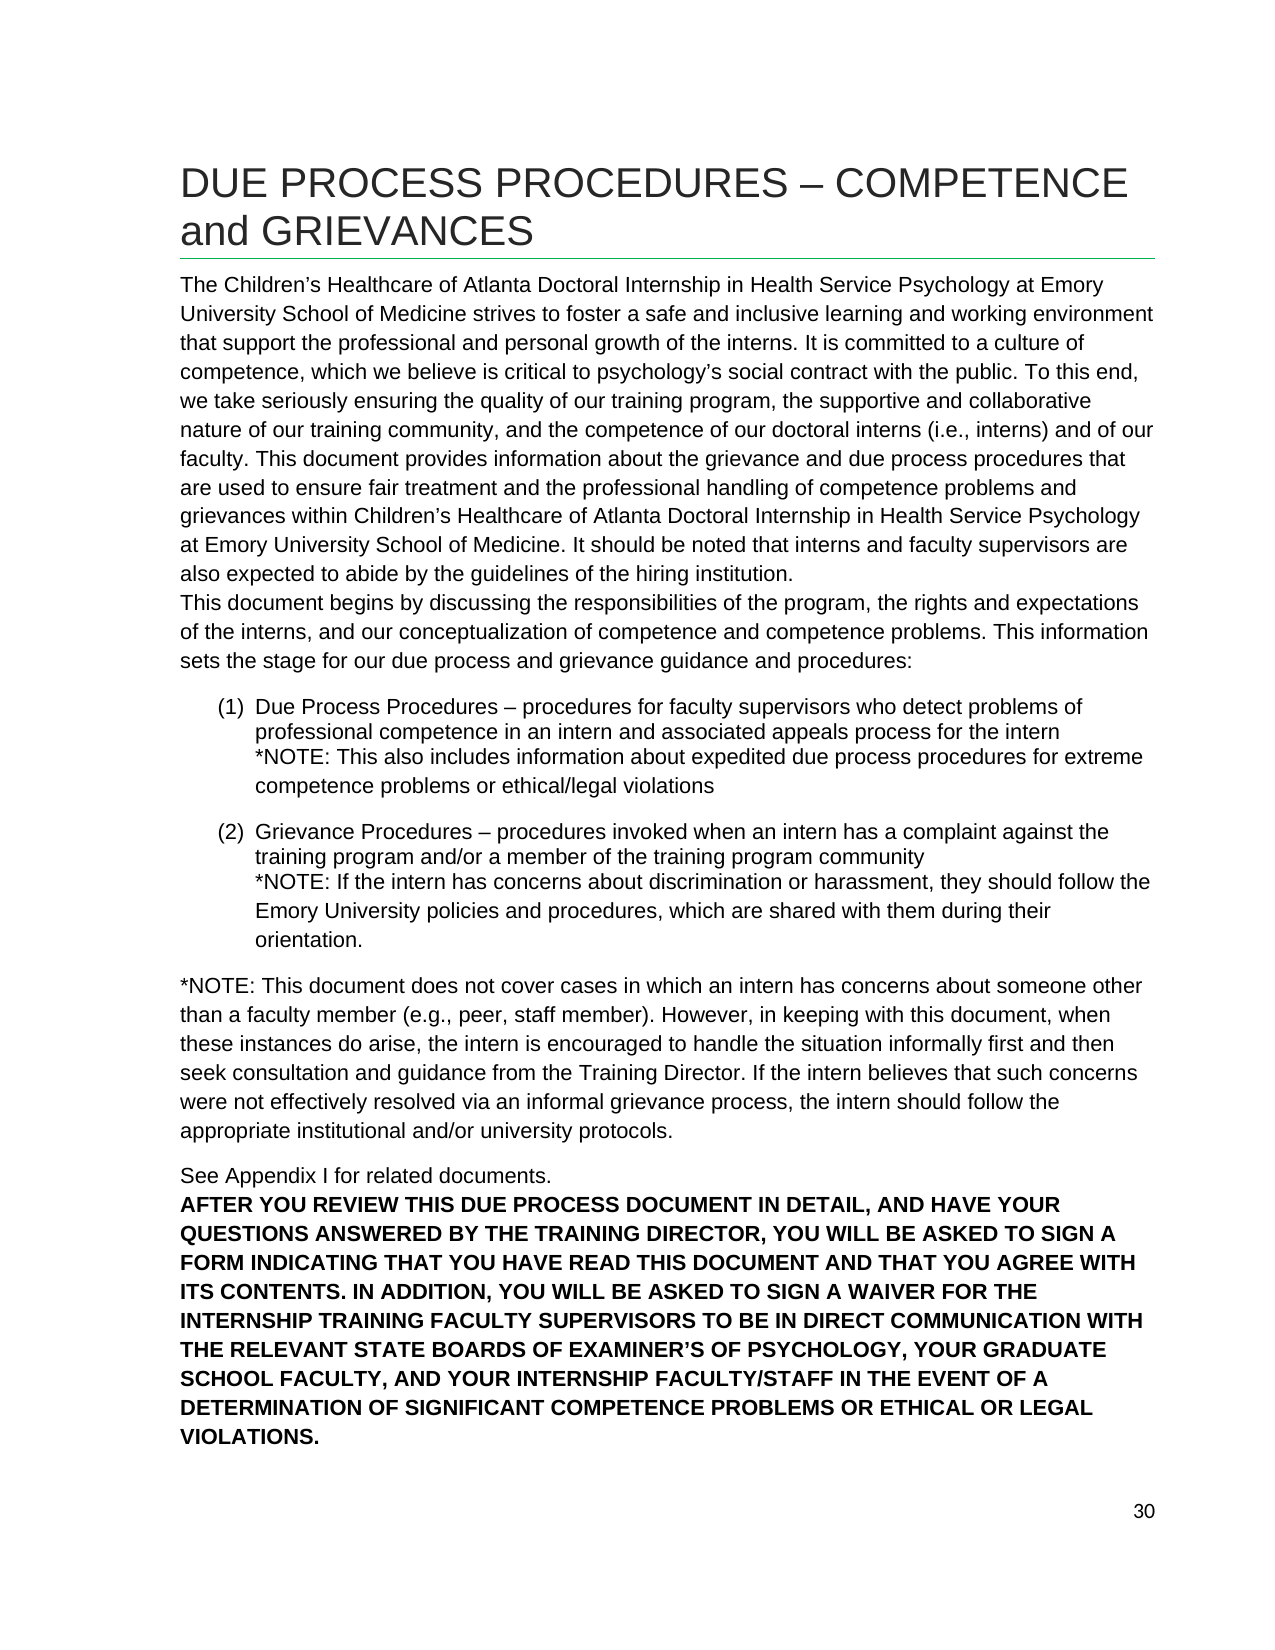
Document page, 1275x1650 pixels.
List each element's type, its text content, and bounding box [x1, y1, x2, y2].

text *NOTE: This document does not cover cases in which an intern has concerns about someone other than a faculty member (e.g., peer, staff member). However, in keeping with this document, when these instances do arise, the intern is encouraged to handle the situation informally first and then seek consultation and guidance from the Training Director. If the intern believes that such concerns were not effectively resolved via an informal grievance process, the intern should follow the appropriate institutional and/or university protocols. [180, 973, 1155, 1143]
subtitle DUE PROCESS PROCEDURES – COMPETENCE and GRIEVANCES [180, 158, 1155, 258]
text This document begins by discussing the responsibilities of the program, the rights and expectations of the interns, and our conceptualization of competence and competence problems. This information sets the stage for our due process and grievance guidance and procedures: [180, 590, 1155, 673]
text The Children’s Healthcare of Atlanta Doctoral Internship in Health Service Psychology at Emory University School of Medicine strives to foster a safe and inclusive learning and working environment that support the professional and personal growth of the interns. It is committed to a culture of competence, which we believe is critical to psychology’s social contract with the public. To this end, we take seriously ensuring the quality of our training program, the supportive and collaborative nature of our training community, and the competence of our doctoral interns (i.e., interns) and of our faculty. This document provides information about the grievance and due process procedures that are used to ensure fair treatment and the professional handling of competence problems and grievances within Children’s Healthcare of Atlanta Doctoral Internship in Health Service Psychology at Emory University School of Medicine. It should be noted that interns and faculty supervisors are also expected to abide by the guidelines of the hiring institution. [180, 272, 1155, 586]
list Due Process Procedures – procedures for faculty supervisors who detect problems of professional competence in an intern and associated appeals process for the intern [217, 694, 1155, 744]
text AFTER YOU REVIEW THIS DUE PROCESS DOCUMENT IN DETAIL, AND HAVE YOUR QUESTIONS ANSWERED BY THE TRAINING DIRECTOR, YOU WILL BE ASKED TO SIGN A FORM INDICATING THAT YOU HAVE READ THIS DOCUMENT AND THAT YOU AGREE WITH ITS CONTENTS. IN ADDITION, YOU WILL BE ASKED TO SIGN A WAIVER FOR THE INTERNSHIP TRAINING FACULTY SUPERVISORS TO BE IN DIRECT COMMUNICATION WITH THE RELEVANT STATE BOARDS OF EXAMINER’S OF PSYCHOLOGY, YOUR GRADUATE SCHOOL FACULTY, AND YOUR INTERNSHIP FACULTY/STAFF IN THE EVENT OF A DETERMINATION OF SIGNIFICANT COMPETENCE PROBLEMS OR ETHICAL OR LEGAL VIOLATIONS. [180, 1192, 1155, 1449]
text *NOTE: This also includes information about expedited due process procedures for extreme competence problems or ethical/legal violations [255, 744, 1155, 798]
text See Appendix I for related documents. [180, 1163, 1155, 1188]
text *NOTE: If the intern has concerns about discrimination or harassment, they should follow the Emory University policies and procedures, which are shared with them during their orientation. [255, 869, 1155, 952]
list Grievance Procedures – procedures invoked when an intern has a complaint against the training program and/or a member of the training program community [217, 819, 1155, 869]
